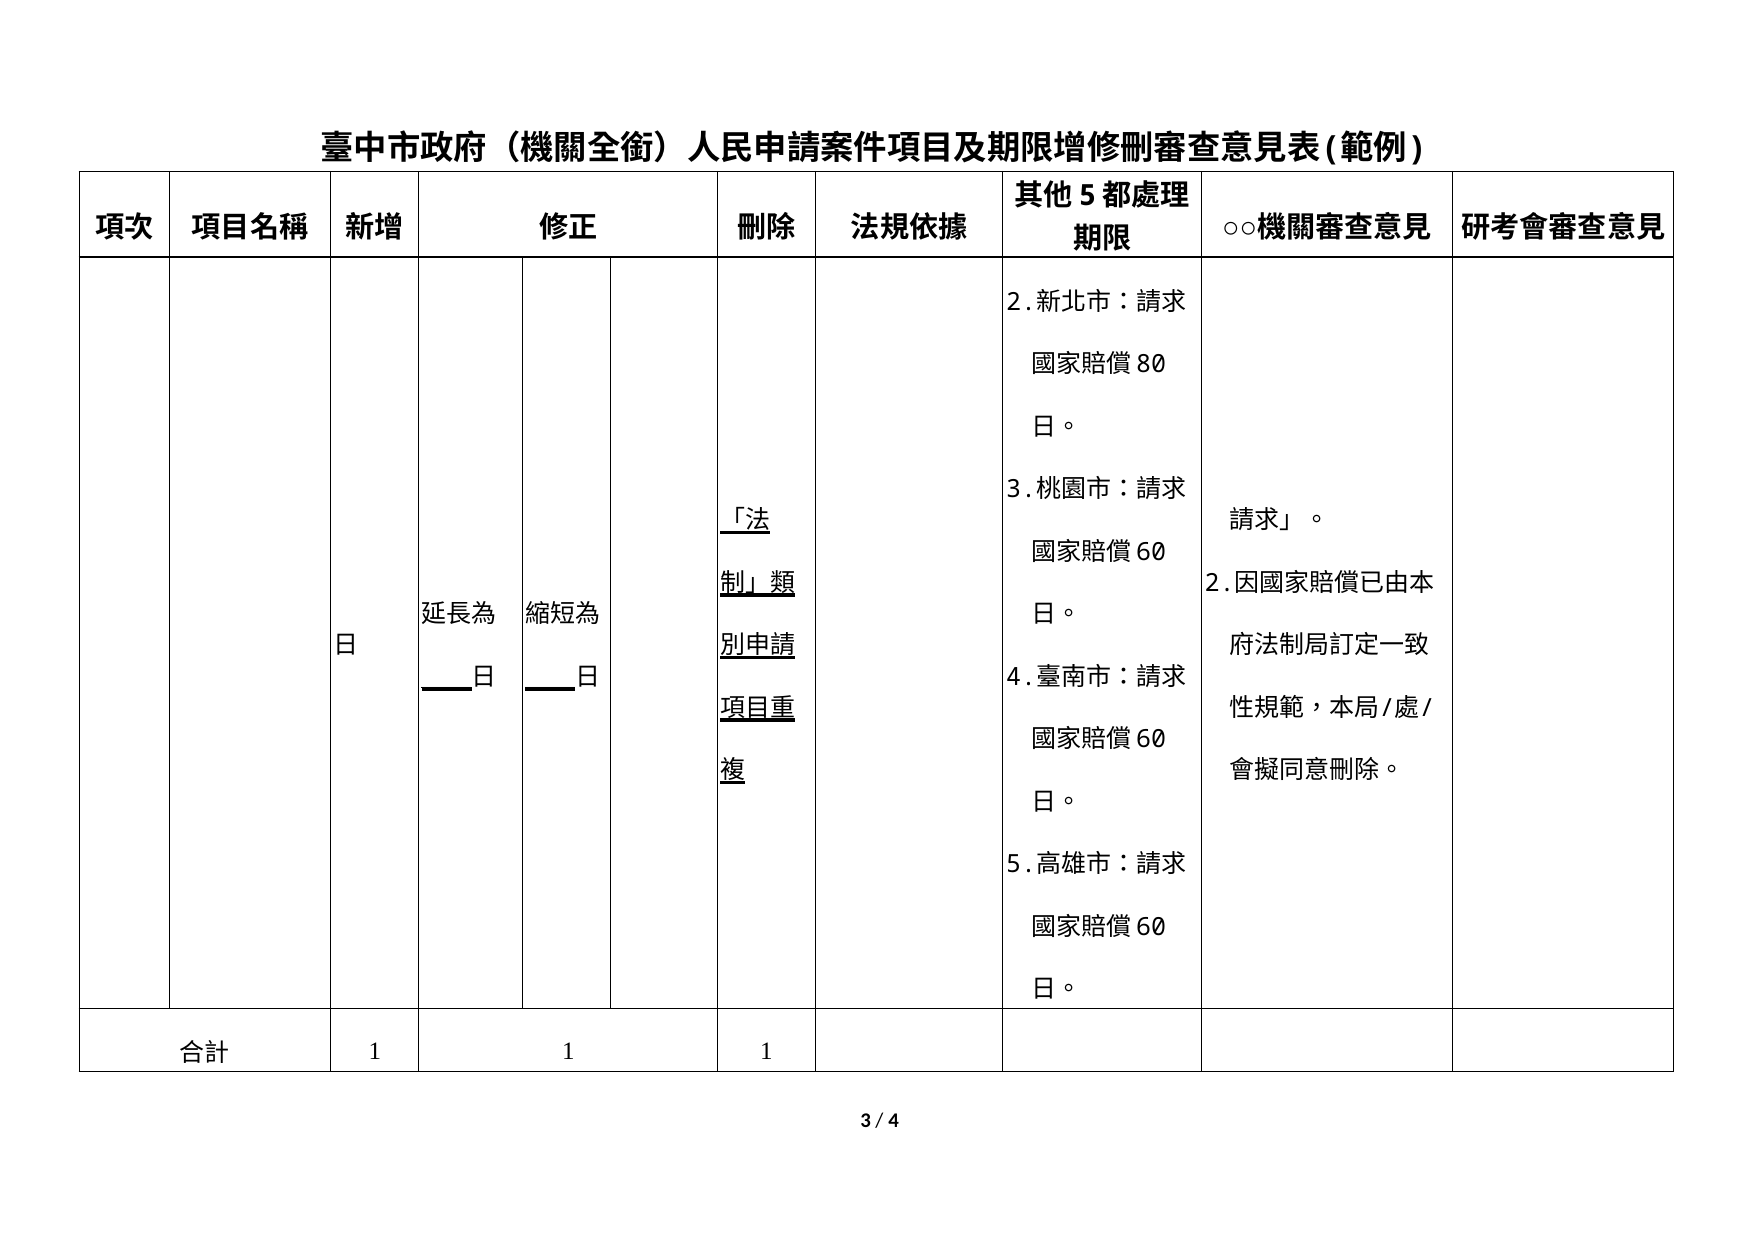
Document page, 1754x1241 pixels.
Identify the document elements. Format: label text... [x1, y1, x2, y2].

table_cell 新增 [331, 172, 418, 256]
table_cell 縮短為＿＿日 [523, 258, 610, 1007]
table_cell [1202, 1009, 1452, 1071]
table_cell 法規依據 [816, 172, 1002, 256]
table_cell 2.新北市：請求國家賠償80日。 3.桃園市：請求國家賠償60日。 4.臺南市：請求國家賠償60日。 5.高雄市：請求國家賠償60日。 [1003, 258, 1201, 1007]
table_cell 合計 [80, 1009, 330, 1071]
table_cell [1453, 258, 1673, 1007]
table_cell 「法制」類別申請項目重複 [718, 258, 815, 1007]
table_cell 項次 [80, 172, 169, 256]
table_cell 修正 [419, 172, 717, 256]
table_cell ○○機關審查意見 [1202, 172, 1452, 256]
table_cell [80, 258, 169, 1007]
table_cell 其他5都處理期限 [1003, 172, 1201, 256]
table_cell 延長為＿＿日 [419, 258, 522, 1007]
table_cell [816, 1009, 1002, 1071]
table_cell [816, 258, 1002, 1007]
table_cell 研考會審查意見 [1453, 172, 1673, 256]
table_cell 請求」。 2.因國家賠償已由本府法制局訂定一致性規範，本局/處/會擬同意刪除。 [1202, 258, 1452, 1007]
table_cell [170, 258, 330, 1007]
table_cell [1453, 1009, 1673, 1071]
table_cell [611, 258, 717, 1007]
table_cell 1 [419, 1009, 717, 1071]
table_cell 日 [331, 258, 418, 1007]
table_cell [1003, 1009, 1201, 1071]
table_cell 1 [718, 1009, 815, 1071]
table_cell 項目名稱 [170, 172, 330, 256]
table_cell 刪除 [718, 172, 815, 256]
table_header 臺中市政府（機關全銜）人民申請案件項目及期限增修刪審查意見表(範例) [79, 98, 1674, 171]
table_cell 1 [331, 1009, 418, 1071]
